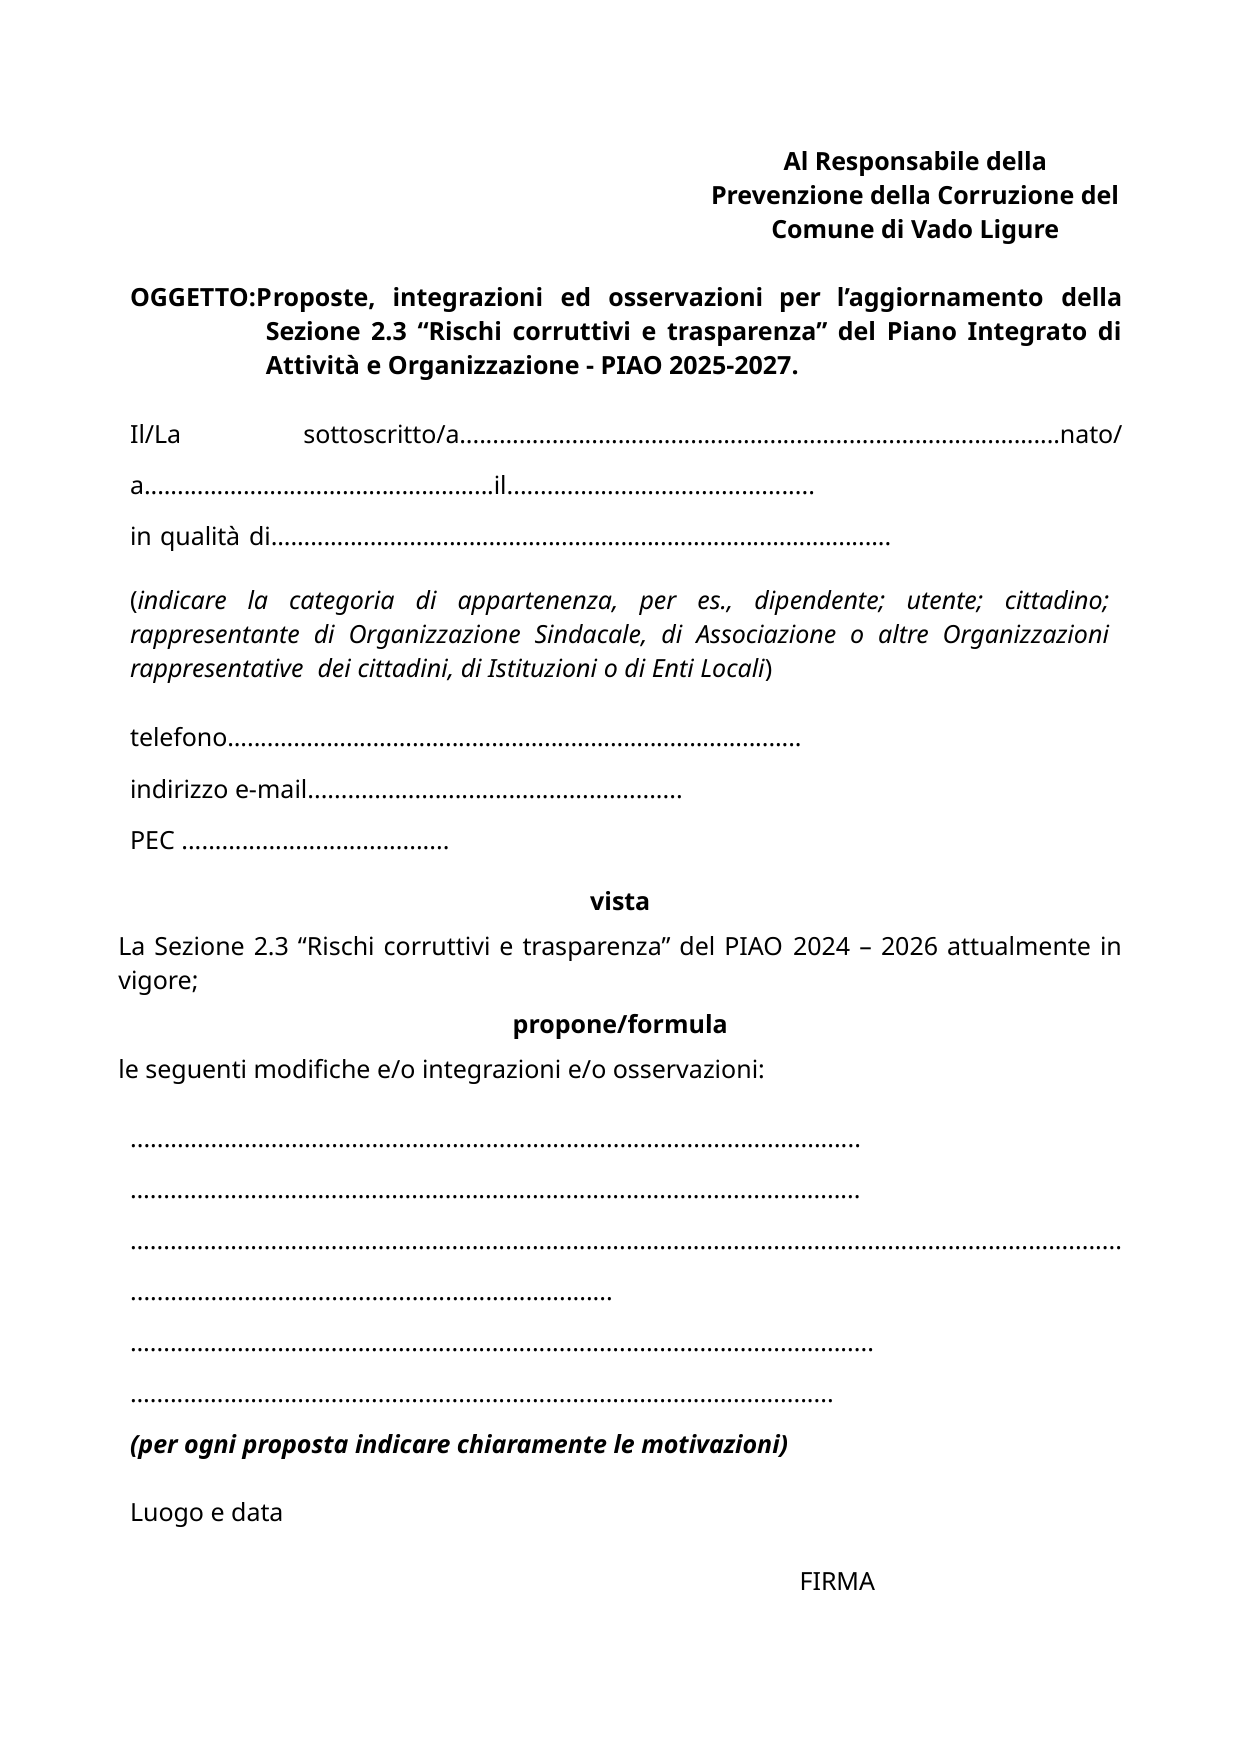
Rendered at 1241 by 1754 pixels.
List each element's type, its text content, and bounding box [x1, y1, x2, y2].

text le seguenti modifiche e/o integrazioni e/o osservazioni: [118, 1051, 1122, 1085]
text ............................................................................................................. [130, 1121, 1122, 1154]
text Al Responsabile della Prevenzione della Corruzione del Comune di Vado Ligure [708, 143, 1122, 246]
text telefono....................................................................................... [130, 720, 1122, 754]
text indirizzo e-mail........................................................ [130, 771, 1122, 805]
subtitle OGGETTO:Proposte, integrazioni ed osservazioni per l’aggiornamento della Sezione 2.3 “Rischi corruttivi e trasparenza” del Piano Integrato di Attività e Organizzazione - PIAO 2025-2027. [130, 280, 1122, 382]
text Il/La sottoscritto/a...........................................................................................nato/a.....................................................il.............................................. [130, 417, 1122, 502]
text ….......................................................................................................... [130, 1172, 1122, 1206]
text propone/formula [118, 1007, 1122, 1041]
text in qualità di.............................................................................................. [130, 519, 1122, 553]
text vista [118, 884, 1122, 918]
text La Sezione 2.3 “Rischi corruttivi e trasparenza” del PIAO 2024 – 2026 attualmente in vigore; [118, 928, 1122, 996]
text Luogo e data [130, 1495, 1122, 1529]
text ….........................................................................................................................................................................................................................…............................................................................................................…...................................................................................................... [130, 1223, 1122, 1410]
text (indicare la categoria di appartenenza, per es., dipendente; utente; cittadino; rappresentante di Organizzazione Sindacale, di Associazione o altre Organizzazioni rappresentative dei cittadini, di Istituzioni o di Enti Locali) [130, 583, 1109, 685]
text FIRMA [118, 1564, 875, 1598]
text (per ogni proposta indicare chiaramente le motivazioni) [130, 1427, 1122, 1461]
text PEC ........................................ [130, 822, 1122, 856]
